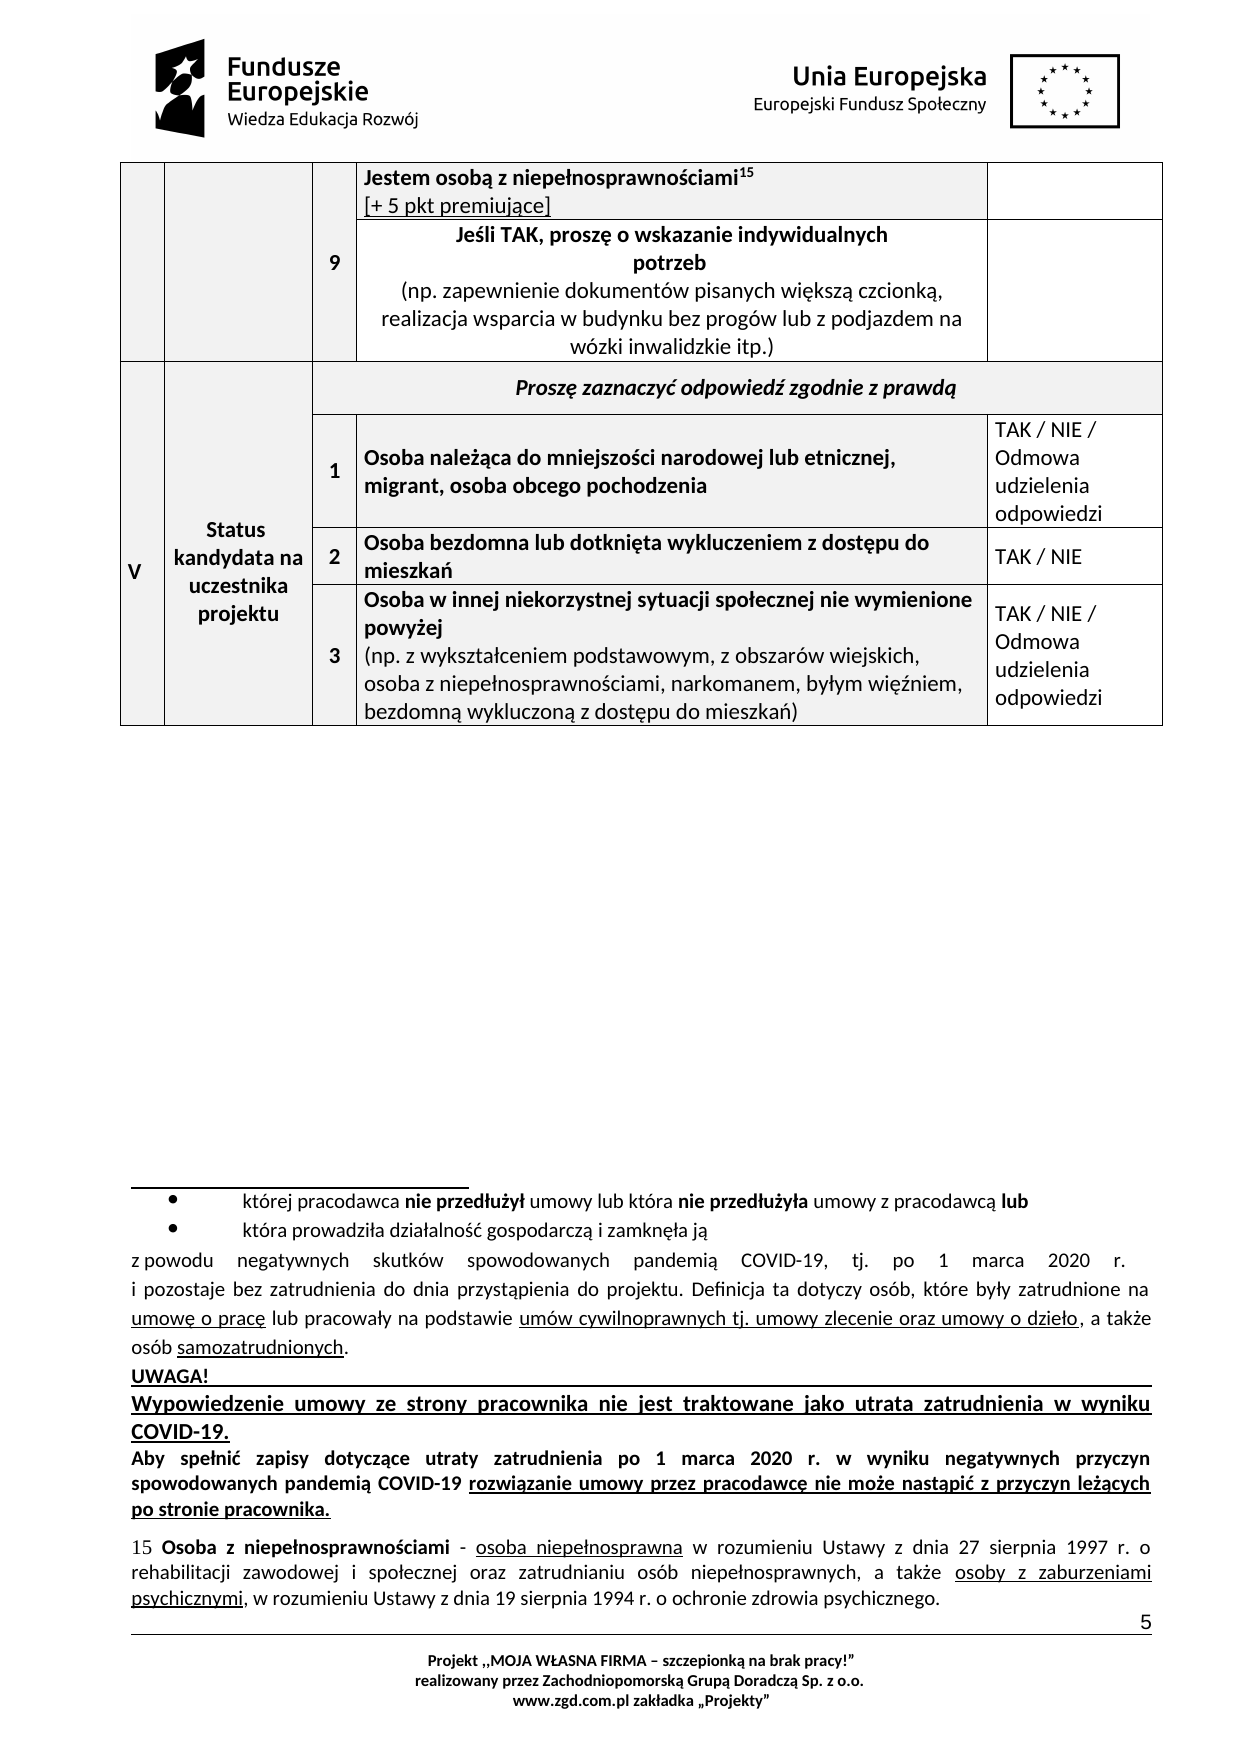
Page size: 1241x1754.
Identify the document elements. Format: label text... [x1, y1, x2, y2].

table_cell Osoba należąca do mniejszości narodowej lub etnicznej, migrant, osoba obcego pochodzenia [357, 415, 987, 527]
table_cell TAK / NIE [988, 528, 1162, 584]
table_cell Osoba bezdomna lub dotknięta wykluczeniem z dostępu do mieszkań [357, 528, 987, 584]
table_cell Proszę zaznaczyć odpowiedź zgodnie z prawdą [313, 362, 1162, 414]
table_cell Status kandydata na uczestnika projektu [165, 362, 312, 725]
table_cell Jestem osobą z niepełnosprawnościami [+ 5 pkt premiujące] [357, 163, 987, 219]
table_cell 9 [313, 163, 356, 361]
table_cell TAK / NIE / Odmowa udzielenia odpowiedzi [988, 415, 1162, 527]
table_cell [165, 163, 312, 361]
table_cell Osoba w innej niekorzystnej sytuacji społecznej nie wymienione powyżej (np. z wykształceniem podstawowym, z obszarów wiejskich, osoba z niepełnosprawnościami, narkomanem, byłym więźniem, bezdomną wykluczoną z dostępu do mieszkań) [357, 585, 987, 725]
table_cell TAK / NIE / Odmowa udzielenia odpowiedzi [988, 585, 1162, 725]
table_cell Jeśli TAK, proszę o wskazanie indywidualnych potrzeb (np. zapewnienie dokumentów pisanych większą czcionką, realizacja wsparcia w budynku bez progów lub z podjazdem na wózki inwalidzkie itp.) [357, 220, 987, 361]
table_cell [988, 220, 1162, 361]
table_cell 3 [313, 585, 356, 725]
table_cell 1 [313, 415, 356, 527]
table_cell [121, 163, 164, 361]
table_cell [988, 163, 1162, 219]
table_cell 2 [313, 528, 356, 584]
table_cell V [121, 362, 164, 725]
